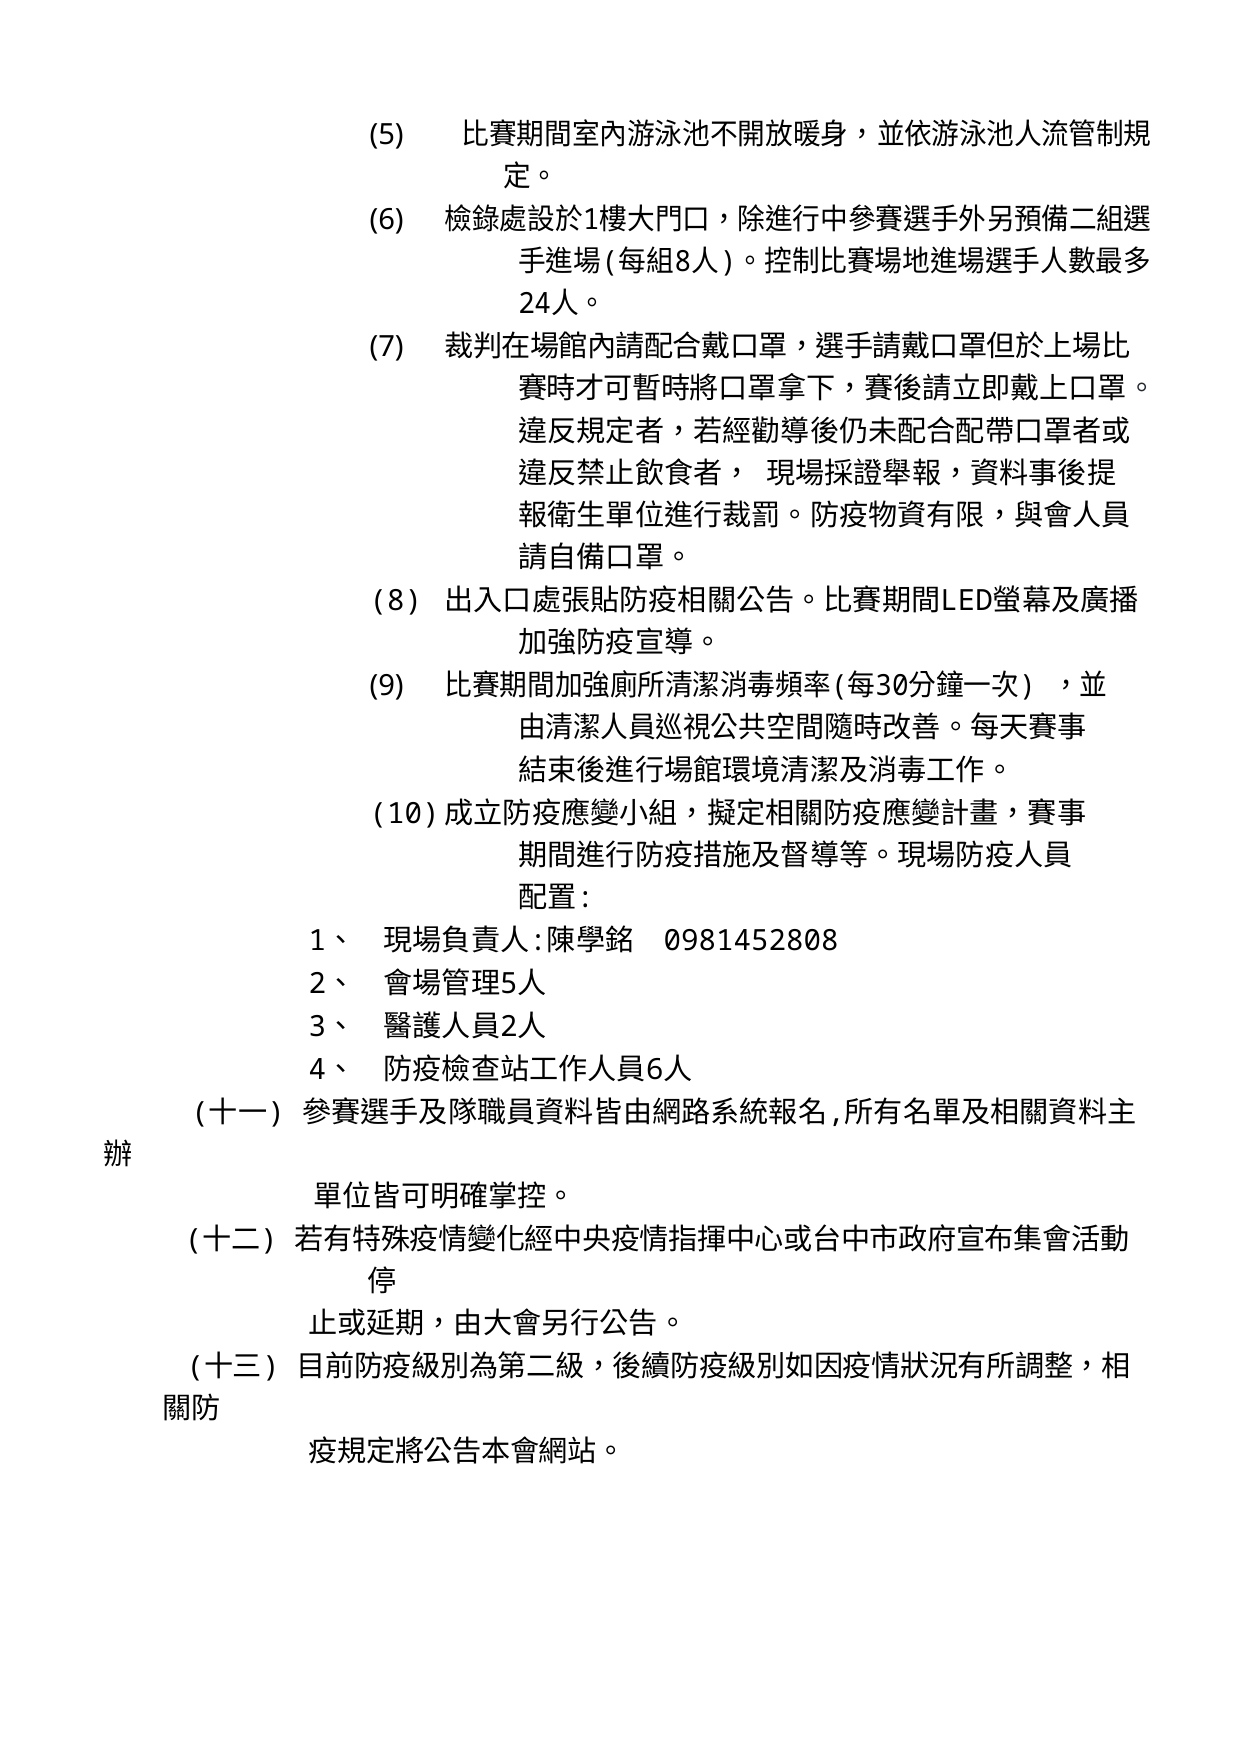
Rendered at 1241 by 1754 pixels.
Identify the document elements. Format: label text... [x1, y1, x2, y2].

list 現場負責人:陳學銘 0981452808 [308, 917, 1107, 959]
text (十二) 若有特殊疫情變化經中央疫情指揮中心或台中市政府宣布集會活動停 [133, 1215, 1152, 1300]
list 比賽期間室內游泳池不開放暖身，並依游泳池人流管制規定。 [369, 111, 1152, 195]
text (十三) 目前防疫級別為第二級，後續防疫級別如因疫情狀況有所調整，相關防 [118, 1342, 1152, 1427]
text 止或延期，由大會另行公告。 [133, 1300, 1152, 1342]
list 比賽期間加強廁所清潔消毒頻率(每30分鐘一次) ，並由清潔人員巡視公共空間隨時改善。每天賽事結束後進行場館環境清潔及消毒工作。 [369, 662, 1107, 788]
list 醫護人員2人 [308, 1003, 1107, 1045]
text 單位皆可明確掌控。 [103, 1173, 1152, 1215]
list 成立防疫應變小組，擬定相關防疫應變計畫，賽事期間進行防疫措施及督導等。現場防疫人員配置: [369, 789, 1093, 916]
list 防疫檢查站工作人員6人 [308, 1046, 1107, 1088]
text (十一) 參賽選手及隊職員資料皆由網路系統報名,所有名單及相關資料主辦 [103, 1088, 1152, 1173]
text 疫規定將公告本會網站。 [103, 1427, 1152, 1469]
list 會場管理5人 [308, 960, 1107, 1002]
list 裁判在場館內請配合戴口罩，選手請戴口罩但於上場比賽時才可暫時將口罩拿下，賽後請立即戴上口罩。違反規定者，若經勸導後仍未配合配帶口罩者或違反禁止飲食者， 現場採證舉報，資料事後提報衛生單位進行裁罰。防疫物資有限，與會人員請自備口罩。 [369, 322, 1137, 576]
list 出入口處張貼防疫相關公告。比賽期間LED螢幕及廣播加強防疫宣導。 [369, 576, 1152, 661]
list 檢錄處設於1樓大門口，除進行中參賽選手外另預備二組選手進場(每組8人)。控制比賽場地進場選手人數最多24人。 [369, 195, 1152, 322]
